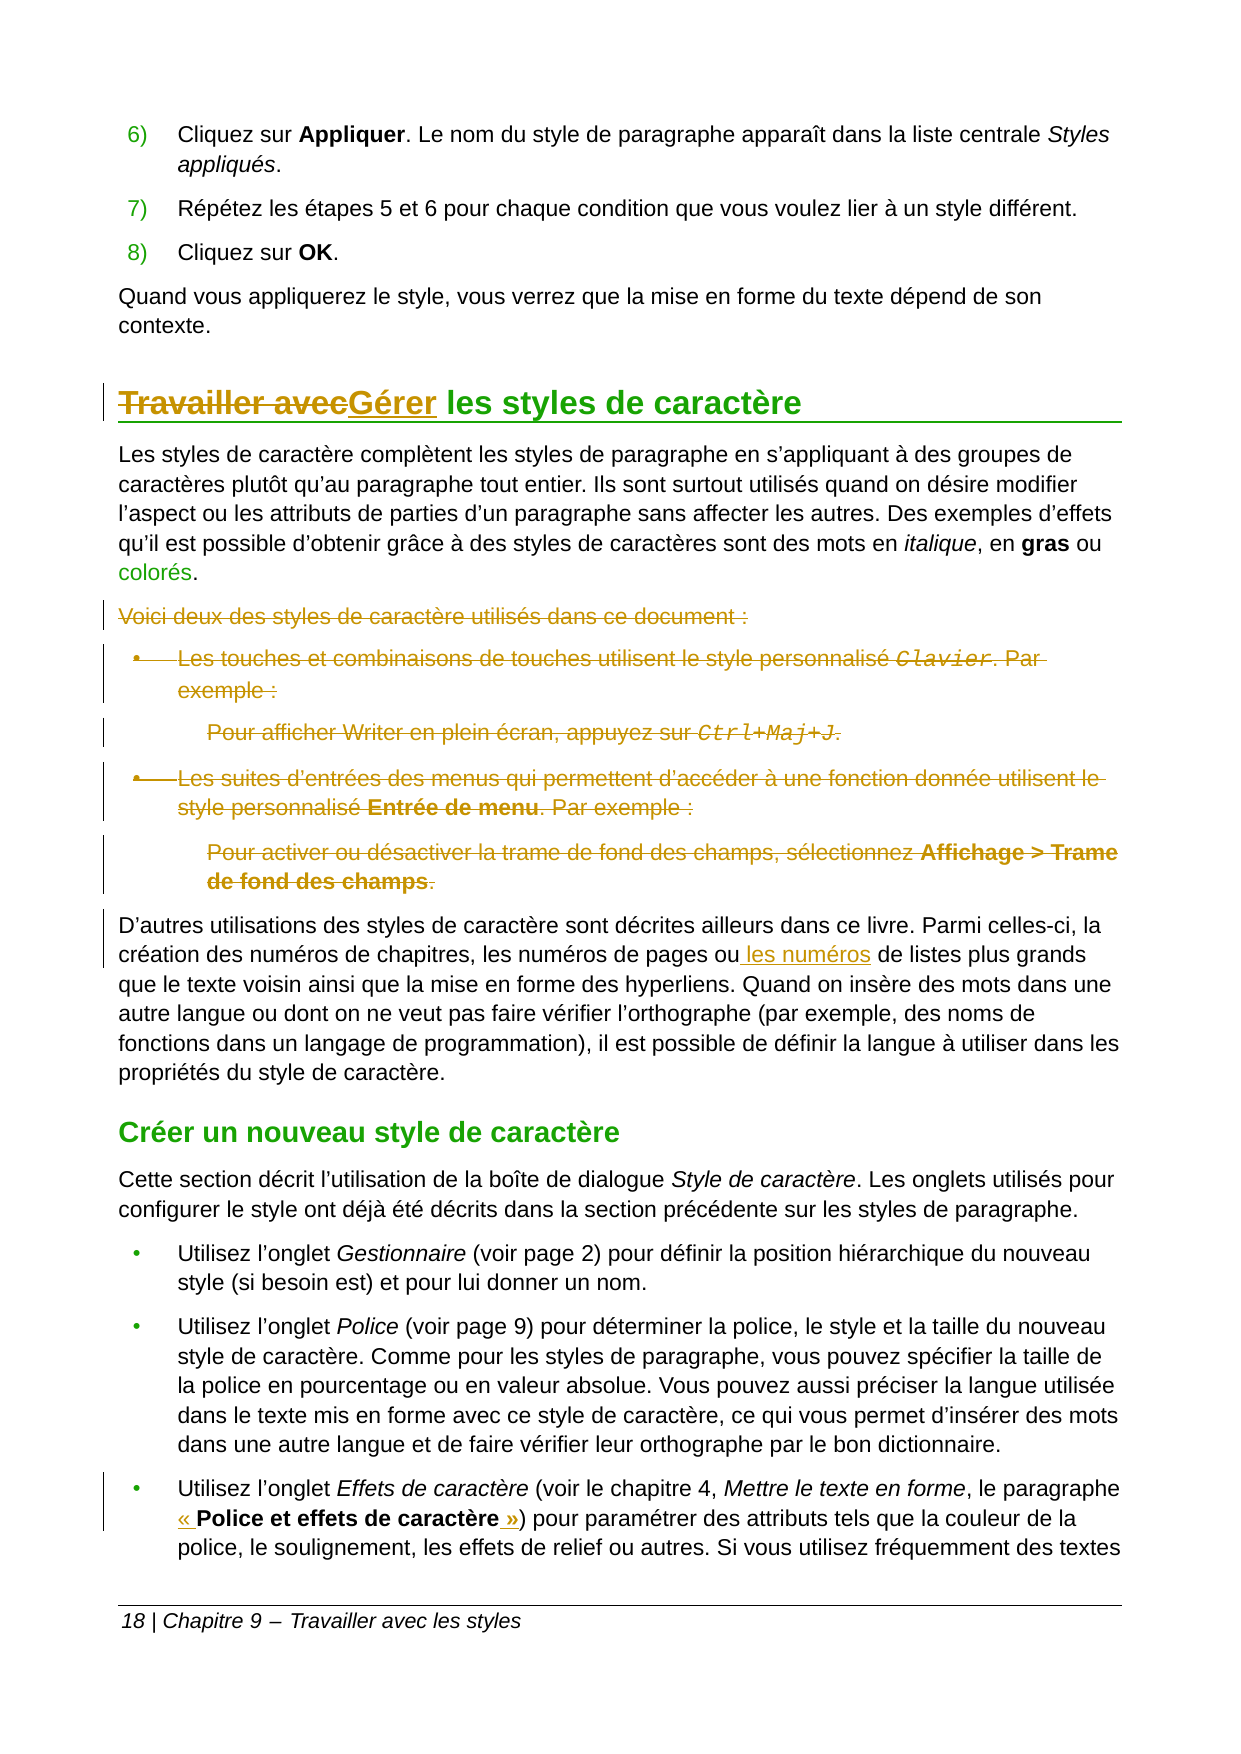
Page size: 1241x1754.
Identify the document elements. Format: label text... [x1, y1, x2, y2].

text Cette section décrit l’utilisation de la boîte de dialogue Style de caractère. Les onglets utilisés pour configurer le style ont déjà été décrits dans la section précédente sur les styles de paragraphe. [118, 1163, 1122, 1222]
list Cliquez sur Appliquer. Le nom du style de paragraphe apparaît dans la liste centrale Styles appliqués. [148, 118, 1122, 177]
list Cliquez sur OK. [148, 236, 1122, 265]
list Utilisez l’onglet Effets de caractère (voir le chapitre 4, Mettre le texte en forme, le paragraphe « Police et effets de caractère ») pour paramétrer des attributs tels que la couleur de la police, le soulignement, les effets de relief ou autres. Si vous utilisez fréquemment des textes [133, 1472, 1122, 1561]
text D’autres utilisations des styles de caractère sont décrites ailleurs dans ce livre. Parmi celles-ci, la création des numéros de chapitres, les numéros de pages ou les numéros de listes plus grands que le texte voisin ainsi que la mise en forme des hyperliens. Quand on insère des mots dans une autre langue ou dont on ne veut pas faire vérifier l’orthographe (par exemple, des noms de fonctions dans un langage de programmation), il est possible de définir la langue à utiliser dans les propriétés du style de caractère. [118, 600, 1122, 629]
text Les styles de caractère complètent les styles de paragraphe en s’appliquant à des groupes de caractères plutôt qu’au paragraphe tout entier. Ils sont surtout utilisés quand on désire modifier l’aspect ou les attributs de parties d’un paragraphe sans affecter les autres. Des exemples d’effets qu’il est possible d’obtenir grâce à des styles de caractères sont des mots en italique, en gras ou colorés. [118, 438, 1122, 586]
text Quand vous appliquerez le style, vous verrez que la mise en forme du texte dépend de son contexte. [118, 280, 1122, 339]
subtitle Créer un nouveau style de caractère [118, 1115, 1122, 1148]
list Utilisez l’onglet Gestionnaire (voir page 2) pour définir la position hiérarchique du nouveau style (si besoin est) et pour lui donner un nom. [133, 1237, 1122, 1296]
list Répétez les étapes 5 et 6 pour chaque condition que vous voulez lier à un style différent. [148, 192, 1122, 221]
subtitle Gérer les styles de caractère [118, 383, 1122, 421]
list Utilisez l’onglet Police (voir page 9) pour déterminer la police, le style et la taille du nouveau style de caractère. Comme pour les styles de paragraphe, vous pouvez spécifier la taille de la police en pourcentage ou en valeur absolue. Vous pouvez aussi préciser la langue utilisée dans le texte mis en forme avec ce style de caractère, ce qui vous permet d’insérer des mots dans une autre langue et de faire vérifier leur orthographe par le bon dictionnaire. [133, 1310, 1122, 1457]
